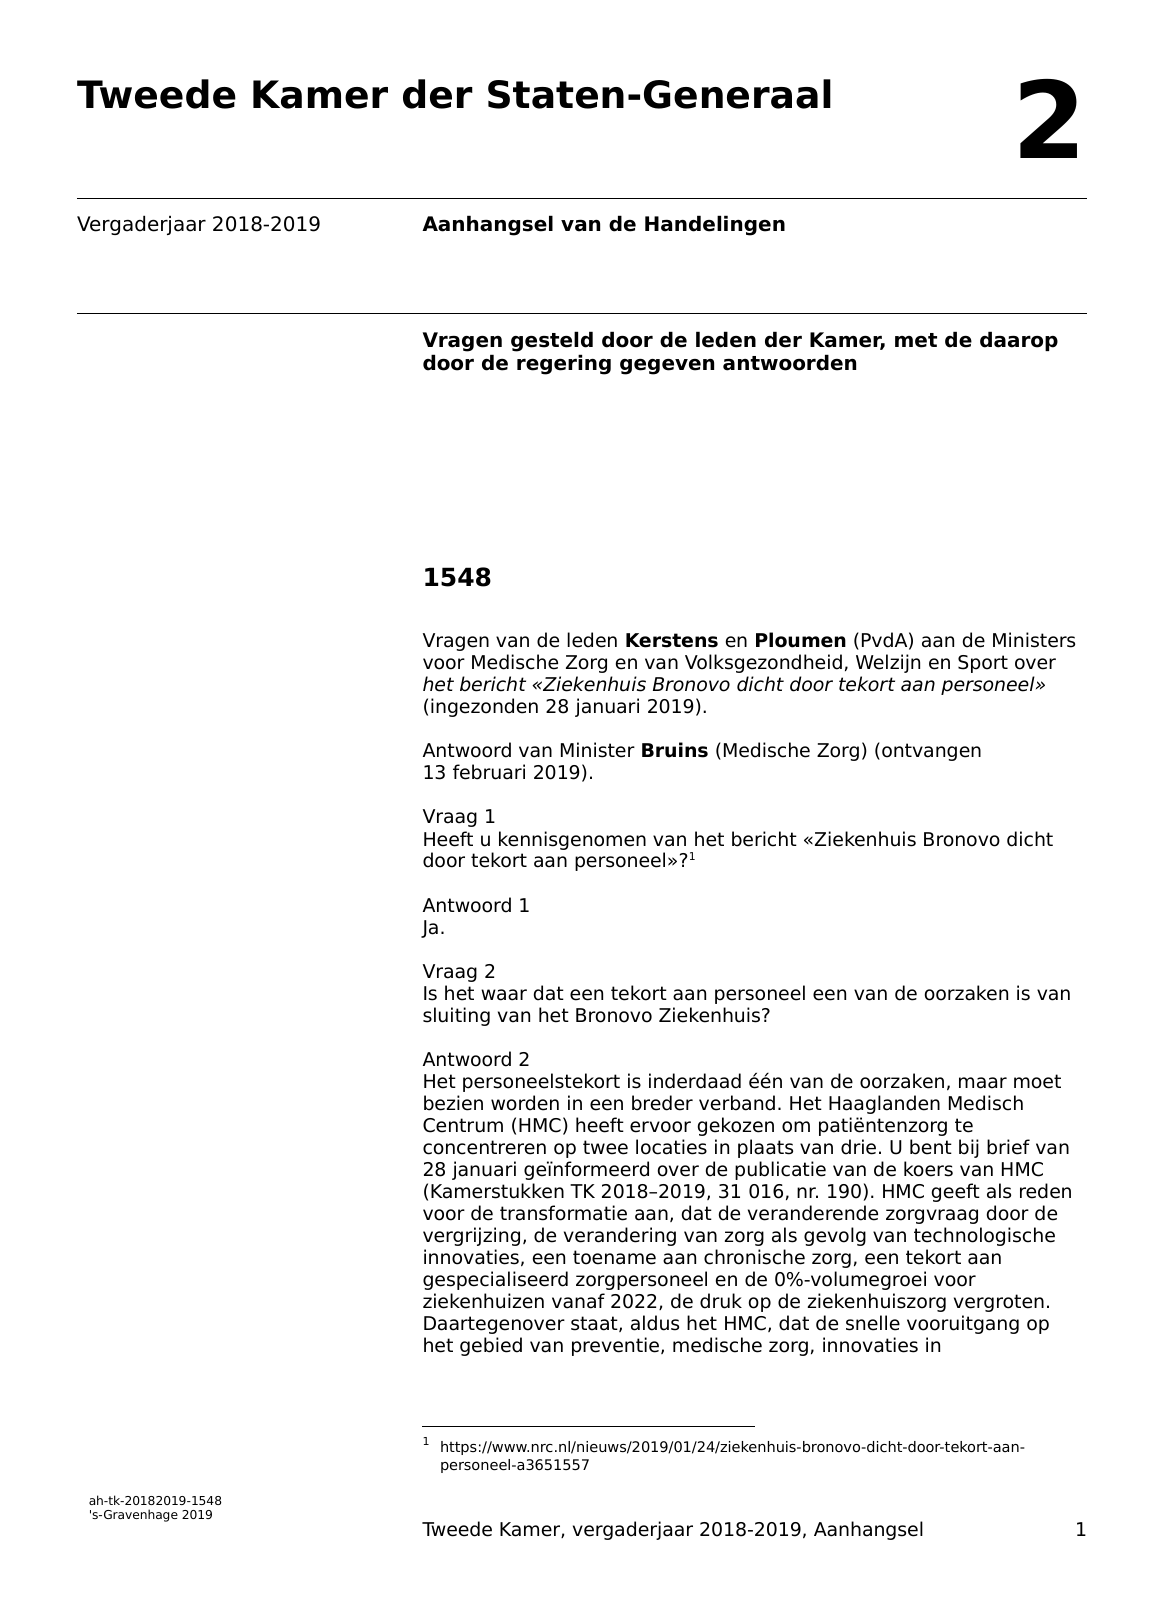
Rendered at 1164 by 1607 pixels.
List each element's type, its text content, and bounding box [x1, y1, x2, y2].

text Antwoord 2 [422, 1049, 1087, 1071]
text Het personeelstekort is inderdaad één van de oorzaken, maar moet bezien worden in een breder verband. Het Haaglanden Medisch Centrum (HMC) heeft ervoor gekozen om patiëntenzorg te concentreren op twee locaties in plaats van drie. U bent bij brief van 28 januari geïnformeerd over de publicatie van de koers van HMC (Kamerstukken TK 2018–2019, 31 016, nr. 190). HMC geeft als reden voor de transformatie aan, dat de veranderende zorgvraag door de vergrijzing, de verandering van zorg als gevolg van technologische innovaties, een toename aan chronische zorg, een tekort aan gespecialiseerd zorgpersoneel en de 0%-volumegroei voor ziekenhuizen vanaf 2022, de druk op de ziekenhuiszorg vergroten. Daartegenover staat, aldus het HMC, dat de snelle vooruitgang op het gebied van preventie, medische zorg, innovaties in [422, 1071, 1087, 1357]
text Antwoord 1 [422, 894, 1087, 917]
table_cell Vergaderjaar 2018-2019 [77, 199, 422, 313]
text Vraag 1 [422, 806, 1087, 828]
table_cell [77, 314, 422, 375]
text 's-Gravenhage 2019 [88, 1508, 323, 1522]
text ah-tk-20182019-1548 [88, 1494, 323, 1508]
text 1548 [422, 563, 1087, 592]
table_cell Aanhangsel van de Handelingen [422, 199, 1087, 313]
table_cell Vragen gesteld door de leden der Kamer, met de daarop door de regering gegeven antwoorden [422, 314, 1087, 375]
text Ja. [422, 917, 1087, 938]
text Vragen van de leden Kerstens en Ploumen (PvdA) aan de Ministers voor Medische Zorg en van Volksgezondheid, Welzijn en Sport over het bericht «Ziekenhuis Bronovo dicht door tekort aan personeel» (ingezonden 28 januari 2019). [422, 630, 1087, 718]
text Is het waar dat een tekort aan personeel een van de oorzaken is van sluiting van het Bronovo Ziekenhuis? [422, 983, 1087, 1027]
text Heeft u kennisgenomen van het bericht «Ziekenhuis Bronovo dicht door tekort aan personeel»? [422, 828, 1087, 872]
text Vraag 2 [422, 961, 1087, 983]
table_header Tweede Kamer der Staten-Generaal [77, 59, 886, 198]
text Antwoord van Minister Bruins (Medische Zorg) (ontvangen 13 februari 2019). [422, 740, 1087, 784]
text https://www.nrc.nl/nieuws/2019/01/24/ziekenhuis-bronovo-dicht-door-tekort-aan-personeel-a3651557 [422, 1435, 1087, 1474]
table_header 2 [886, 59, 1087, 198]
